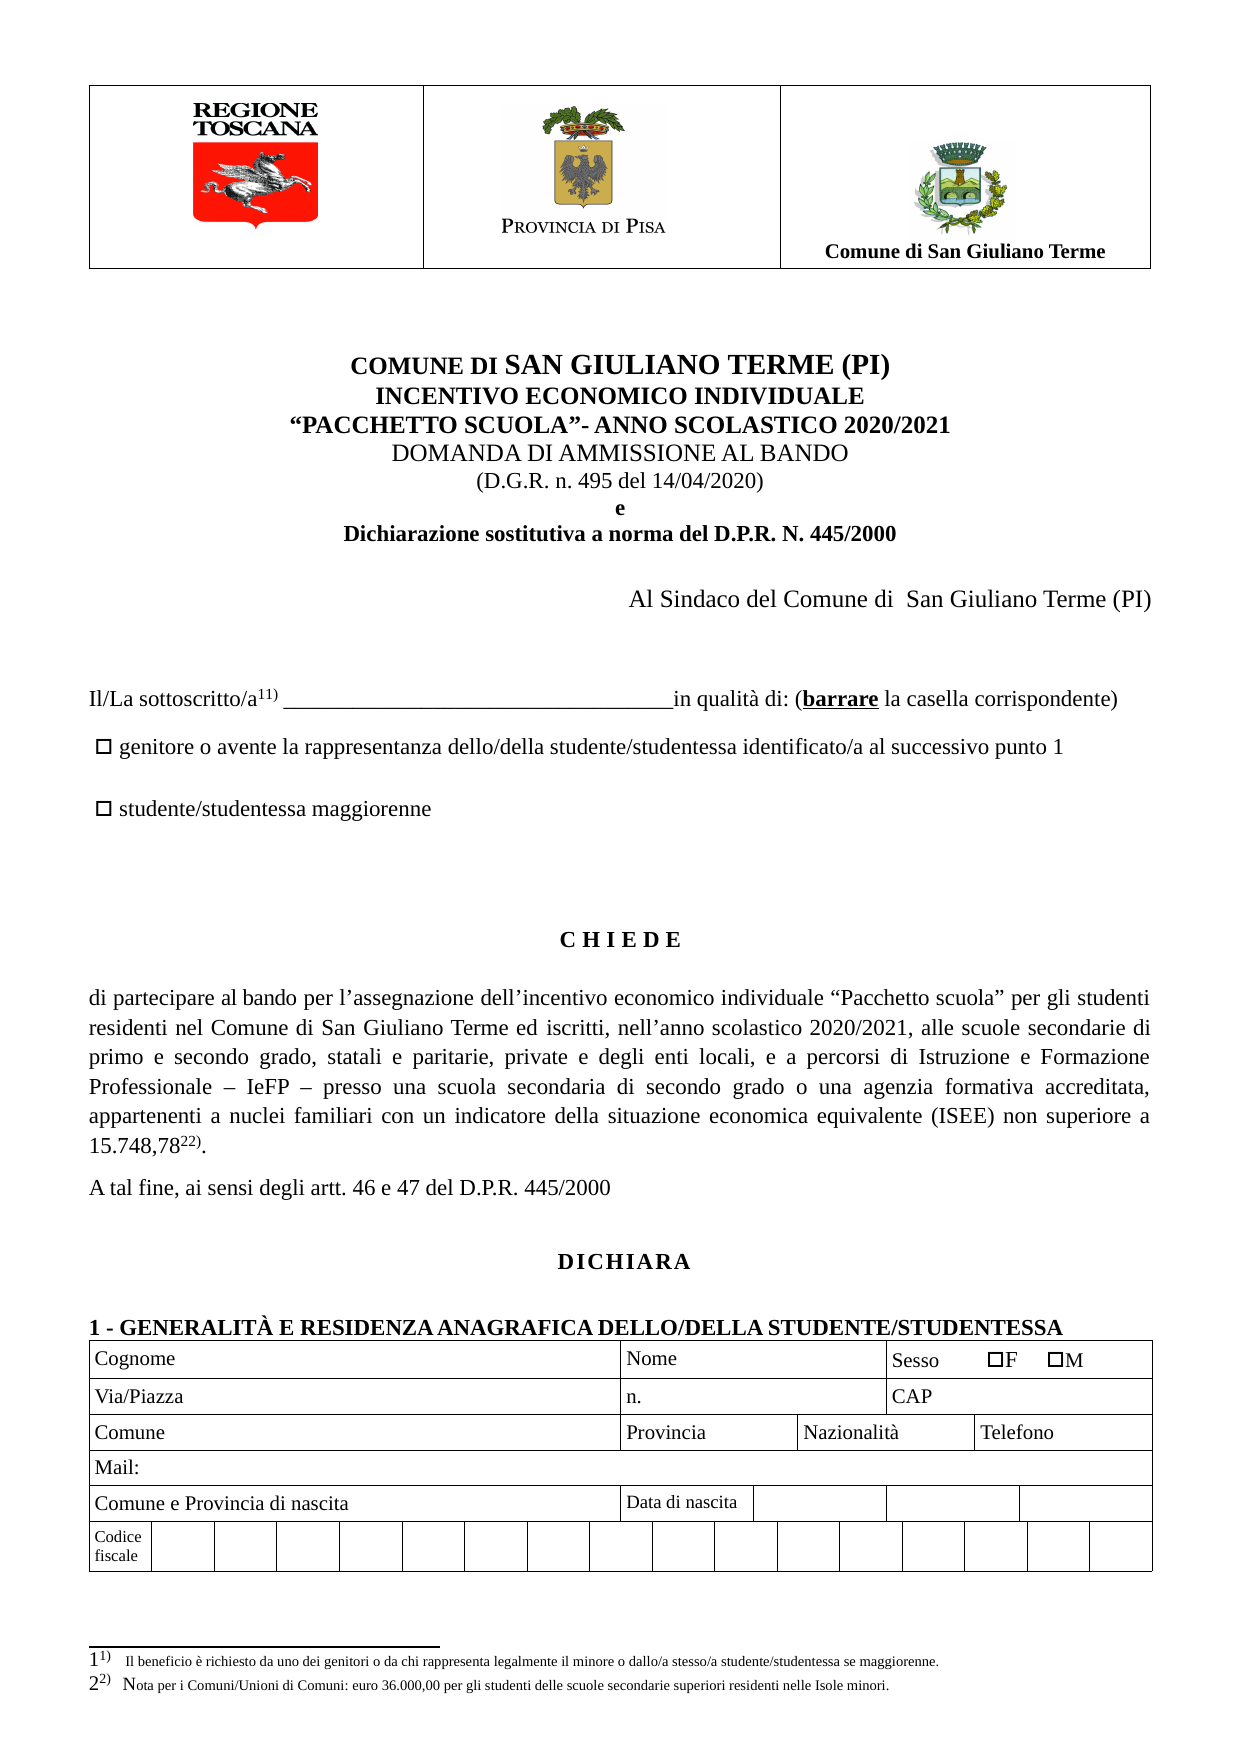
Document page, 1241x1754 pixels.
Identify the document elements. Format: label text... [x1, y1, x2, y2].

table_header Sesso F M [887, 1341, 1152, 1378]
text 1) Il beneficio è richiesto da uno dei genitori o da chi rappresenta legalmente il minore o dallo/a stesso/a studente/studentessa se maggiorenne. [89, 1647, 1152, 1671]
text Al Sindaco del Comune di San Giuliano Terme (PI) [89, 584, 1152, 613]
text Chiede [89, 923, 1152, 953]
table_cell Nazionalità [798, 1415, 974, 1449]
table_header [1028, 1522, 1089, 1571]
table_header Nome [621, 1341, 886, 1378]
table_header [152, 1522, 214, 1571]
text Dichiarazione sostitutiva a norma del D.P.R. N. 445/2000 [89, 520, 1152, 546]
table_header [965, 1522, 1027, 1571]
text di partecipare al bando per l’assegnazione dell’incentivo economico individuale “Pacchetto scuola” per gli studenti residenti nel Comune di San Giuliano Terme ed iscritti, nell’anno scolastico 2020/2021, alle scuole secondarie di primo e secondo grado, statali e paritarie, private e degli enti locali, e a percorsi di Istruzione e Formazione Professionale – IeFP – presso una scuola secondaria di secondo grado o una agenzia formativa accreditata, appartenenti a nuclei familiari con un indicatore della situazione economica equivalente (ISEE) non superiore a 15.748,782). [89, 982, 1152, 1159]
table_header Codice fiscale [90, 1522, 151, 1571]
table_cell Comune [90, 1415, 620, 1449]
table_cell  studente/studentessa maggiorenne [81, 780, 1196, 837]
table_header [90, 86, 423, 228]
table_header [903, 1522, 964, 1571]
text INCENTIVO ECONOMICO INDIVIDUALE [89, 381, 1152, 410]
table_cell Provincia [621, 1415, 797, 1449]
text DOMANDA DI AMMISSIONE AL BANDO [89, 438, 1152, 467]
text e [89, 494, 1152, 520]
table_header [403, 1522, 464, 1571]
text “Pacchetto Scuola”- ANNO SCOLASTICO 2020/2021 [89, 410, 1152, 438]
table_header [778, 1522, 839, 1571]
table_cell Comune e Provincia di nascita [90, 1486, 620, 1521]
table_cell [1020, 1486, 1152, 1521]
table_header Cognome [90, 1341, 620, 1378]
table_header Comune di San Giuliano Terme [781, 86, 1150, 268]
table_header [590, 1522, 652, 1571]
table_header [465, 1522, 527, 1571]
text 2) Nota per i Comuni/Unioni di Comuni: euro 36.000,00 per gli studenti delle scuole secondarie superiori residenti nelle Isole minori. [89, 1671, 1152, 1695]
text DICHIARA [89, 1243, 1152, 1276]
table_header [715, 1522, 777, 1571]
text 1 - Generalità E RESIDENZA ANAGRAFICA DELLO/DELLA STUDENTE/STUDENTESSA [89, 1314, 1152, 1340]
table_header [277, 1522, 339, 1571]
picture [909, 138, 1016, 239]
table_header [90, 229, 423, 268]
table_cell Telefono [975, 1415, 1152, 1449]
table_cell CAP [887, 1379, 1152, 1414]
table_cell Mail: [90, 1451, 1152, 1485]
table_cell [887, 1486, 1019, 1521]
table_header [340, 1522, 402, 1571]
table_cell Via/Piazza [90, 1379, 620, 1414]
table_cell Data di nascita [621, 1486, 753, 1521]
table_cell n. [621, 1379, 886, 1414]
table_header [653, 1522, 714, 1571]
text Il/La sottoscritto/a1) __________________________________in qualità di: (barrare la casella corrispondente) [89, 676, 1152, 714]
text COMUNE DI SAN GIULIANO TERME (PI) [89, 347, 1152, 381]
table_header  genitore o avente la rappresentanza dello/della studente/studentessa identificato/a al successivo punto 1 [81, 714, 1196, 780]
table_cell [754, 1486, 886, 1521]
picture [193, 103, 318, 229]
table_header [1090, 1522, 1152, 1571]
table_header [840, 1522, 902, 1571]
table_header [424, 86, 780, 268]
table_header [528, 1522, 589, 1571]
text A tal fine, ai sensi degli artt. 46 e 47 del D.P.R. 445/2000 [89, 1172, 1152, 1201]
table_cell [81, 837, 1196, 894]
text (D.G.R. n. 495 del 14/04/2020) [89, 467, 1152, 494]
picture [501, 105, 666, 233]
table_header [215, 1522, 276, 1571]
